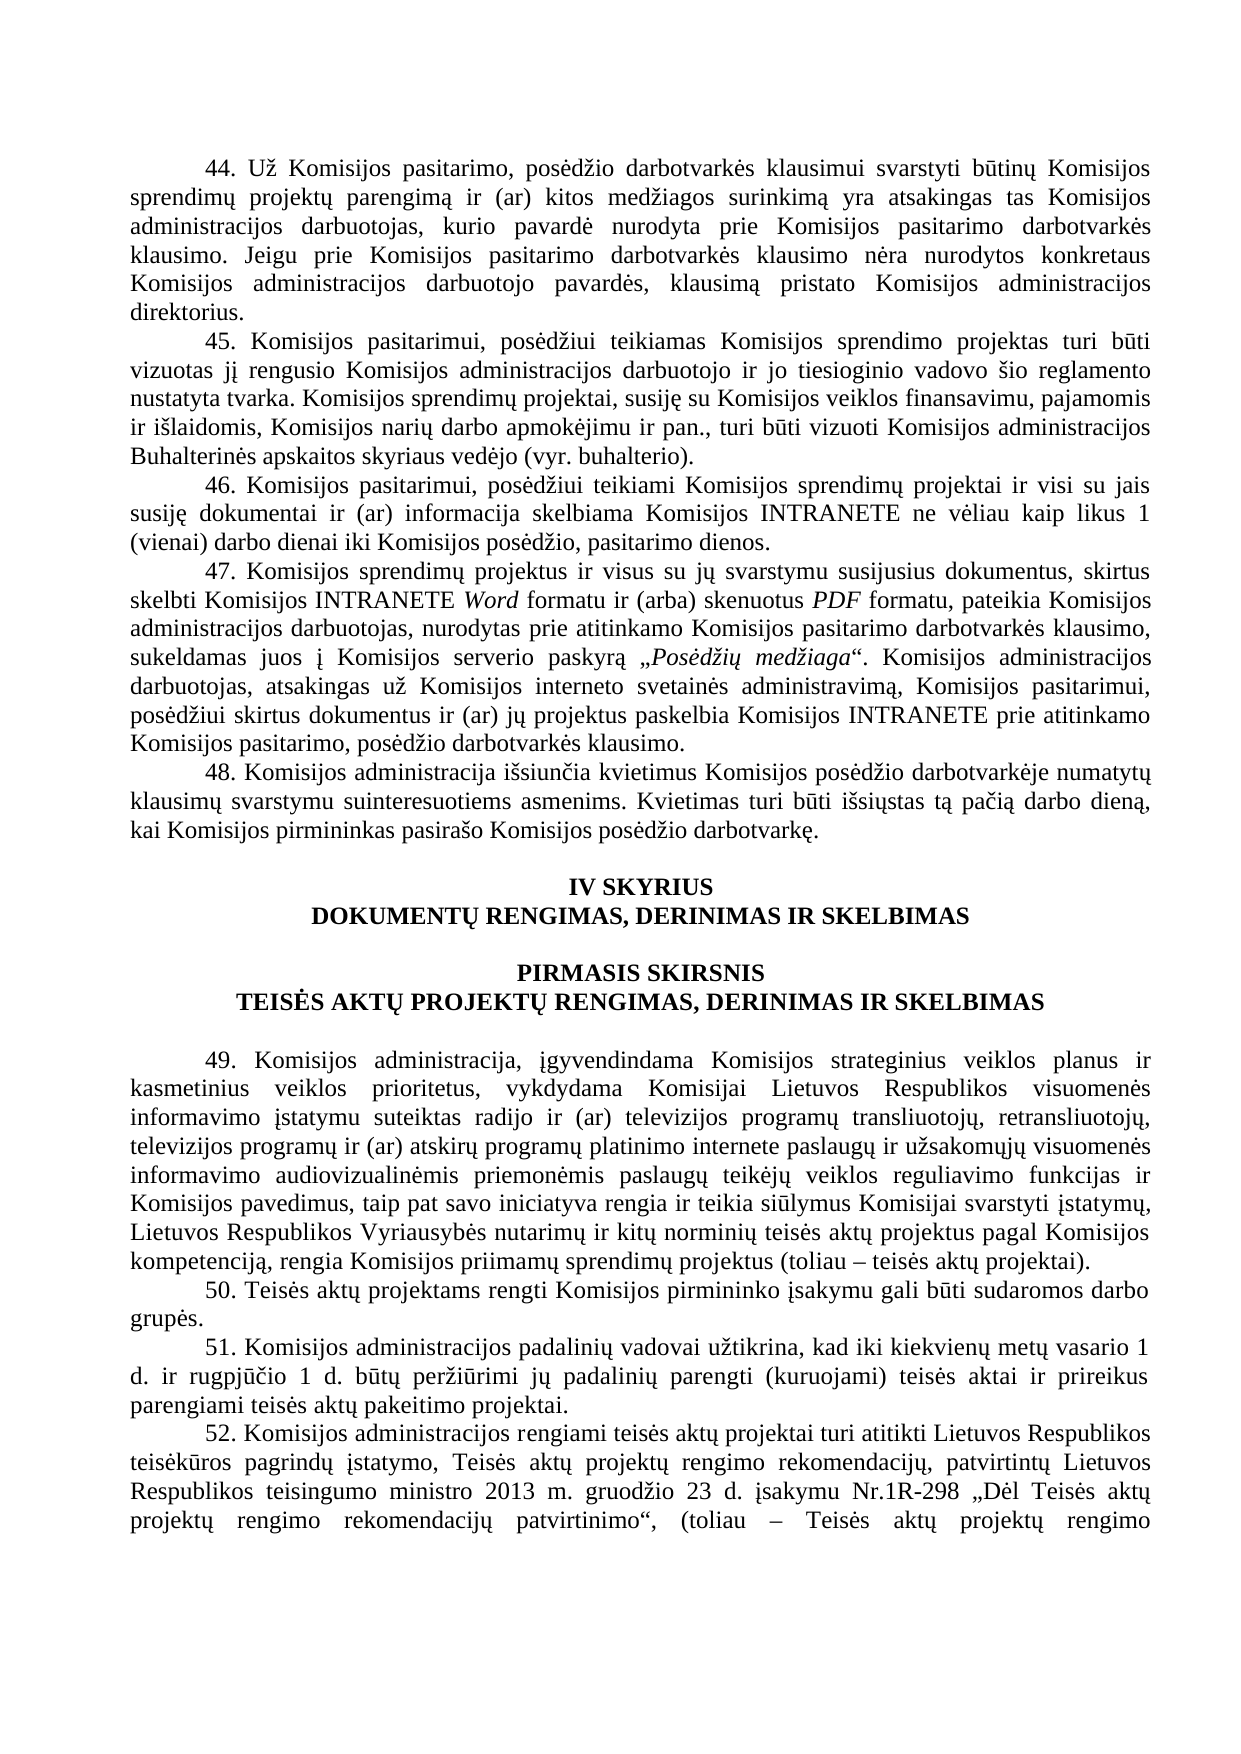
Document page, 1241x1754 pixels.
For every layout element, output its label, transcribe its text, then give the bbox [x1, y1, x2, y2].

text 49. Komisijos administracija, įgyvendindama Komisijos strateginius veiklos planus ir kasmetinius veiklos prioritetus, vykdydama Komisijai Lietuvos Respublikos visuomenės informavimo įstatymu suteiktas radijo ir (ar) televizijos programų transliuotojų, retransliuotojų, televizijos programų ir (ar) atskirų programų platinimo internete paslaugų ir užsakomųjų visuomenės informavimo audiovizualinėmis priemonėmis paslaugų teikėjų veiklos reguliavimo funkcijas ir Komisijos pavedimus, taip pat savo iniciatyva rengia ir teikia siūlymus Komisijai svarstyti įstatymų, Lietuvos Respublikos Vyriausybės nutarimų ir kitų norminių teisės aktų projektus pagal Komisijos kompetenciją, rengia Komisijos priimamų sprendimų projektus (toliau – teisės aktų projektai). [130, 1045, 1152, 1275]
text DOKUMENTŲ RENGIMAS, DERINIMAS IR SKELBIMAS [130, 901, 1152, 930]
text PIRMASIS SKIRSNIS [130, 958, 1152, 987]
text 47. Komisijos sprendimų projektus ir visus su jų svarstymu susijusius dokumentus, skirtus skelbti Komisijos INTRANETE Word formatu ir (arba) skenuotus PDF formatu, pateikia Komisijos administracijos darbuotojas, nurodytas prie atitinkamo Komisijos pasitarimo darbotvarkės klausimo, sukeldamas juos į Komisijos serverio paskyrą „Posėdžių medžiaga“. Komisijos administracijos darbuotojas, atsakingas už Komisijos interneto svetainės administravimą, Komisijos pasitarimui, posėdžiui skirtus dokumentus ir (ar) jų projektus paskelbia Komisijos INTRANETE prie atitinkamo Komisijos pasitarimo, posėdžio darbotvarkės klausimo. [130, 556, 1152, 757]
text 44. Už Komisijos pasitarimo, posėdžio darbotvarkės klausimui svarstyti būtinų Komisijos sprendimų projektų parengimą ir (ar) kitos medžiagos surinkimą yra atsakingas tas Komisijos administracijos darbuotojas, kurio pavardė nurodyta prie Komisijos pasitarimo darbotvarkės klausimo. Jeigu prie Komisijos pasitarimo darbotvarkės klausimo nėra nurodytos konkretaus Komisijos administracijos darbuotojo pavardės, klausimą pristato Komisijos administracijos direktorius. [130, 153, 1152, 326]
text 48. Komisijos administracija išsiunčia kvietimus Komisijos posėdžio darbotvarkėje numatytų klausimų svarstymu suinteresuotiems asmenims. Kvietimas turi būti išsiųstas tą pačią darbo dieną, kai Komisijos pirmininkas pasirašo Komisijos posėdžio darbotvarkę. [130, 757, 1152, 843]
text IV SKYRIUS [130, 872, 1152, 901]
text 45. Komisijos pasitarimui, posėdžiui teikiamas Komisijos sprendimo projektas turi būti vizuotas jį rengusio Komisijos administracijos darbuotojo ir jo tiesioginio vadovo šio reglamento nustatyta tvarka. Komisijos sprendimų projektai, susiję su Komisijos veiklos finansavimu, pajamomis ir išlaidomis, Komisijos narių darbo apmokėjimu ir pan., turi būti vizuoti Komisijos administracijos Buhalterinės apskaitos skyriaus vedėjo (vyr. buhalterio). [130, 326, 1152, 470]
text 51. Komisijos administracijos padalinių vadovai užtikrina, kad iki kiekvienų metų vasario 1 d. ir rugpjūčio 1 d. būtų peržiūrimi jų padalinių parengti (kuruojami) teisės aktai ir prireikus parengiami teisės aktų pakeitimo projektai. [130, 1332, 1152, 1418]
text TEISĖS AKTŲ PROJEKTŲ RENGIMAS, DERINIMAS IR SKELBIMAS [130, 987, 1152, 1016]
text 50. Teisės aktų projektams rengti Komisijos pirmininko įsakymu gali būti sudaromos darbo grupės. [130, 1275, 1152, 1332]
text 52. Komisijos administracijos rengiami teisės aktų projektai turi atitikti Lietuvos Respublikos teisėkūros pagrindų įstatymo, Teisės aktų projektų rengimo rekomendacijų, patvirtintų Lietuvos Respublikos teisingumo ministro 2013 m. gruodžio 23 d. įsakymu Nr.1R-298 „Dėl Teisės aktų projektų rengimo rekomendacijų patvirtinimo“, (toliau – Teisės aktų projektų rengimo [130, 1418, 1152, 1533]
text 46. Komisijos pasitarimui, posėdžiui teikiami Komisijos sprendimų projektai ir visi su jais susiję dokumentai ir (ar) informacija skelbiama Komisijos INTRANETE ne vėliau kaip likus 1 (vienai) darbo dienai iki Komisijos posėdžio, pasitarimo dienos. [130, 470, 1152, 556]
